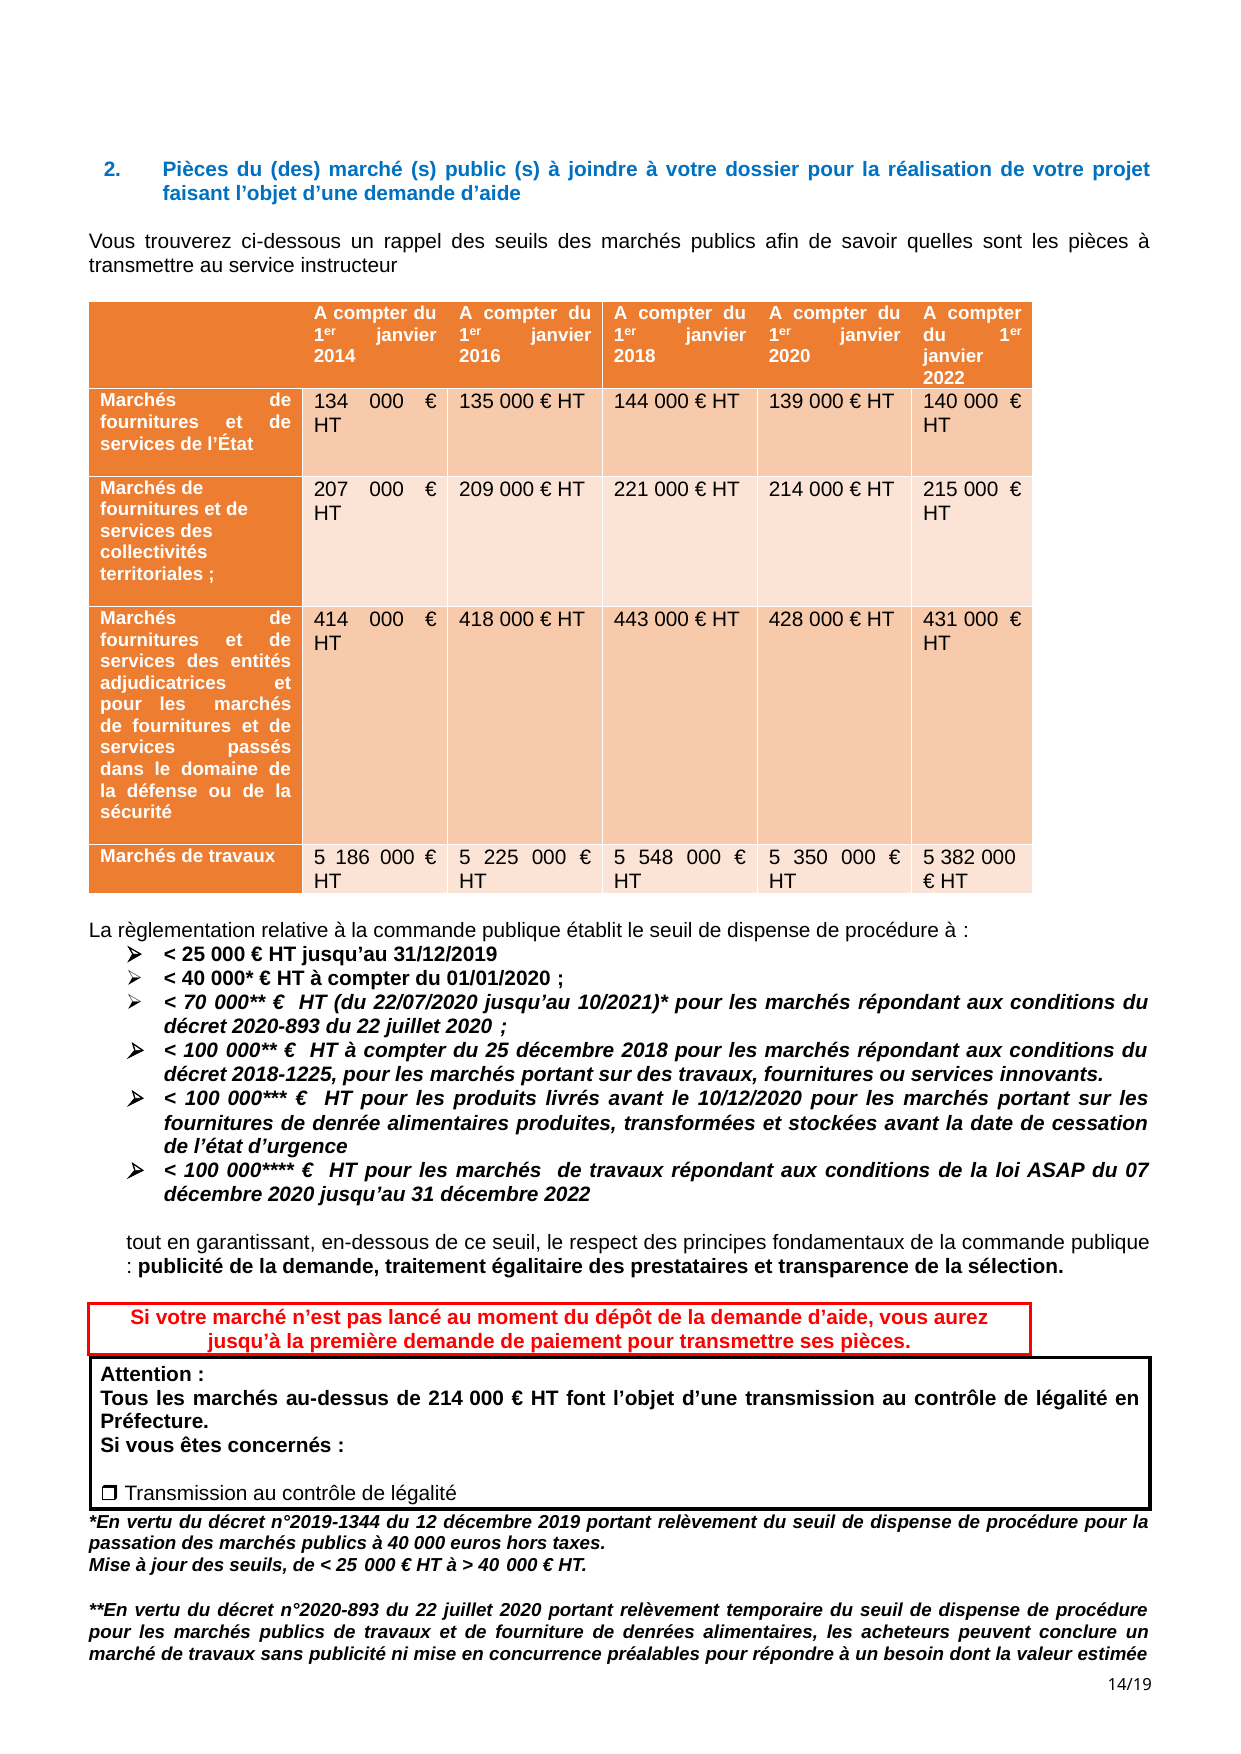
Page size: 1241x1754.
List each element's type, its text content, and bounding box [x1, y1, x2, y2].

table_header Si votre marché n’est pas lancé au moment du dépôt de la demande d’aide, vous aurez jusqu’à la première demande de paiement pour transmettre ses pièces. [90, 1305, 1029, 1353]
text Si vous êtes concernés : [92, 1428, 1148, 1457]
table_cell 135 000 € HT [448, 389, 602, 476]
table_cell 418 000 € HT [448, 607, 602, 844]
table_header A compter du 1er janvier 2014 [302, 302, 448, 388]
table_cell 5 350 000 € HT [758, 845, 911, 893]
table_cell 207 000 € HT [303, 477, 447, 606]
table_cell 139 000 € HT [758, 389, 911, 476]
text **En vertu du décret n°2020-893 du 22 juillet 2020 portant relèvement temporaire du seuil de dispense de procédure pour les marchés publics de travaux et de fourniture de denrées alimentaires, les acheteurs peuvent conclure un marché de travaux sans publicité ni mise en concurrence préalables pour répondre à un besoin dont la valeur estimée [89, 1599, 1152, 1664]
table_cell 209 000 € HT [448, 477, 602, 606]
table_header A compter du 1er janvier 2016 [448, 302, 602, 388]
table_cell 134 000 € HT [303, 389, 447, 476]
table_cell 5 186 000 € HT [303, 845, 447, 893]
table_cell 5 225 000 € HT [448, 845, 602, 893]
table_header A compter du 1er janvier 2018 [603, 302, 757, 388]
text Mise à jour des seuils, de < 25 000 € HT à > 40 000 € HT. [89, 1554, 1152, 1575]
table_cell Marchés de fournitures et de services de l’État [89, 389, 302, 476]
text Attention : [92, 1359, 1148, 1380]
table_header [89, 302, 302, 388]
table_cell 428 000 € HT [758, 607, 911, 844]
text *En vertu du décret n°2019-1344 du 12 décembre 2019 portant relèvement du seuil de dispense de procédure pour la passation des marchés publics à 40 000 euros hors taxes. [89, 1511, 1152, 1554]
table_cell 140 000 € HT [912, 389, 1032, 476]
list Pièces du (des) marché (s) public (s) à joindre à votre dossier pour la réalisation de votre projet faisant l’objet d’une demande d’aide [103, 157, 1152, 205]
list < 100 000**** € HT pour les marchés de travaux répondant aux conditions de la loi ASAP du 07 décembre 2020 jusqu’au 31 décembre 2022 [126, 1158, 1152, 1206]
list < 70 000** € HT (du 22/07/2020 jusqu’au 10/2021)* pour les marchés répondant aux conditions du décret 2020-893 du 22 juillet 2020 ; [126, 990, 1152, 1038]
table_cell 443 000 € HT [603, 607, 757, 844]
table_cell 414 000 € HT [303, 607, 447, 844]
table_cell Marchés de fournitures et de services des entités adjudicatrices et pour les marchés de fournitures et de services passés dans le domaine de la défense ou de la sécurité [89, 607, 302, 844]
text La règlementation relative à la commande publique établit le seuil de dispense de procédure à : [89, 918, 1152, 942]
list < 100 000*** € HT pour les produits livrés avant le 10/12/2020 pour les marchés portant sur les fournitures de denrée alimentaires produites, transformées et stockées avant la date de cessation de l’état d’urgence [126, 1086, 1152, 1158]
table_cell 144 000 € HT [603, 389, 757, 476]
table_cell 214 000 € HT [758, 477, 911, 606]
text Vous trouverez ci-dessous un rappel des seuils des marchés publics afin de savoir quelles sont les pièces à transmettre au service instructeur [89, 229, 1152, 277]
text Tous les marchés au-dessus de 214 000 € HT font l’objet d’une transmission au contrôle de légalité en Préfecture. [92, 1380, 1148, 1428]
table_cell 431 000 € HT [912, 607, 1032, 844]
table_cell 221 000 € HT [603, 477, 757, 606]
table_cell 5 548 000 € HT [603, 845, 757, 893]
table_header A compter du 1er janvier 2020 [757, 302, 912, 388]
table_cell Marchés de travaux [89, 845, 302, 893]
table_cell 215 000 € HT [912, 477, 1032, 606]
list < 25 000 € HT jusqu’au 31/12/2019 [126, 942, 1152, 966]
table_header A compter du 1er janvier 2022 [912, 302, 1032, 388]
table_cell 5 382 000 € HT [912, 845, 1032, 893]
list < 100 000** € HT à compter du 25 décembre 2018 pour les marchés répondant aux conditions du décret 2018-1225, pour les marchés portant sur des travaux, fournitures ou services innovants. [126, 1038, 1152, 1086]
list < 40 000* € HT à compter du 01/01/2020 ; [126, 966, 1152, 990]
text  Transmission au contrôle de légalité [92, 1476, 1148, 1507]
text tout en garantissant, en-dessous de ce seuil, le respect des principes fondamentaux de la commande publique : publicité de la demande, traitement égalitaire des prestataires et transparence de la sélection. [126, 1230, 1152, 1278]
table_cell Marchés de fournitures et de services des collectivités territoriales ; [89, 477, 302, 606]
